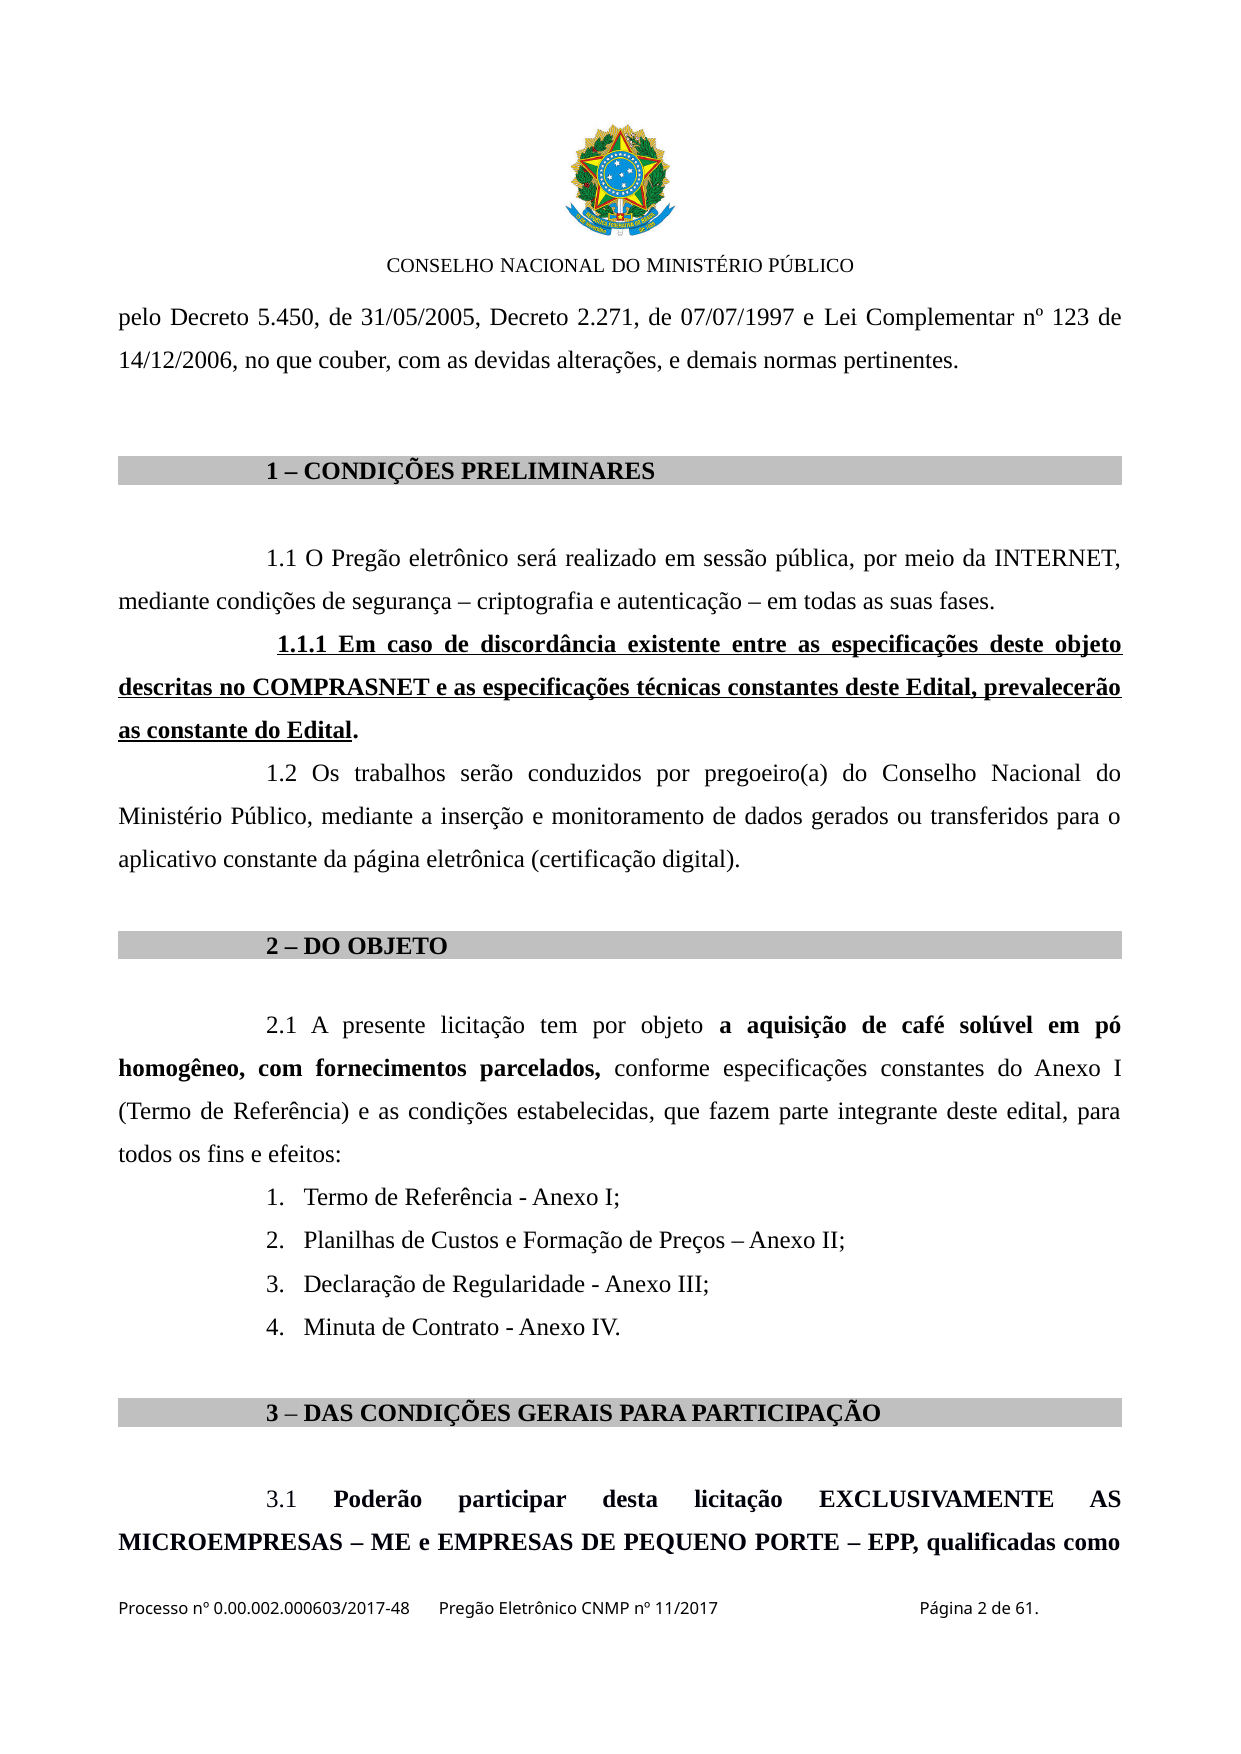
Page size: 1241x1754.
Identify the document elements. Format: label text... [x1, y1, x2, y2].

text 2.1 A presente licitação tem por objeto a aquisição de café solúvel em pó homogêneo, com fornecimentos parcelados, conforme especificações constantes do Anexo I (Termo de Referência) e as condições estabelecidas, que fazem parte integrante deste edital, para todos os fins e efeitos: [118, 1010, 1122, 1168]
text 1.1.1 Em caso de discordância existente entre as especificações deste objeto descritas no COMPRASNET e as especificações técnicas constantes deste Edital, prevalecerão [118, 629, 1122, 697]
text 1.2 Os trabalhos serão conduzidos por pregoeiro(a) do Conselho Nacional do Ministério Público, mediante a inserção e monitoramento de dados gerados ou transferidos para o aplicativo constante da página eletrônica (certificação digital). [118, 758, 1122, 873]
text pelo Decreto 5.450, de 31/05/2005, Decreto 2.271, de 07/07/1997 e Lei Complementar nº 123 de 14/12/2006, no que couber, com as devidas alterações, e demais normas pertinentes. [118, 302, 1122, 374]
list Termo de Referência - Anexo I; [266, 1182, 1122, 1211]
list Declaração de Regularidade - Anexo III; [266, 1269, 1122, 1297]
text 3.1 Poderão participar desta licitação EXCLUSIVAMENTE AS MICROEMPRESAS – ME e EMPRESAS DE PEQUENO PORTE – EPP, qualificadas como [118, 1484, 1122, 1556]
text 3 – DAS CONDIÇÕES GERAIS PARA PARTICIPAÇÃO [118, 1398, 1122, 1427]
text 4. Minuta de Contrato - Anexo IV. [118, 1312, 1122, 1341]
subtitle 2 – DO OBJETO [118, 931, 1122, 959]
text 1.1 O Pregão eletrônico será realizado em sessão pública, por meio da INTERNET, mediante condições de segurança – criptografia e autenticação – em todas as suas fases. [118, 543, 1122, 614]
subtitle 1 – CONDIÇÕES PRELIMINARES [118, 456, 1122, 485]
text as constante do Edital. [118, 698, 1122, 744]
list Planilhas de Custos e Formação de Preços – Anexo II; [266, 1226, 1122, 1254]
